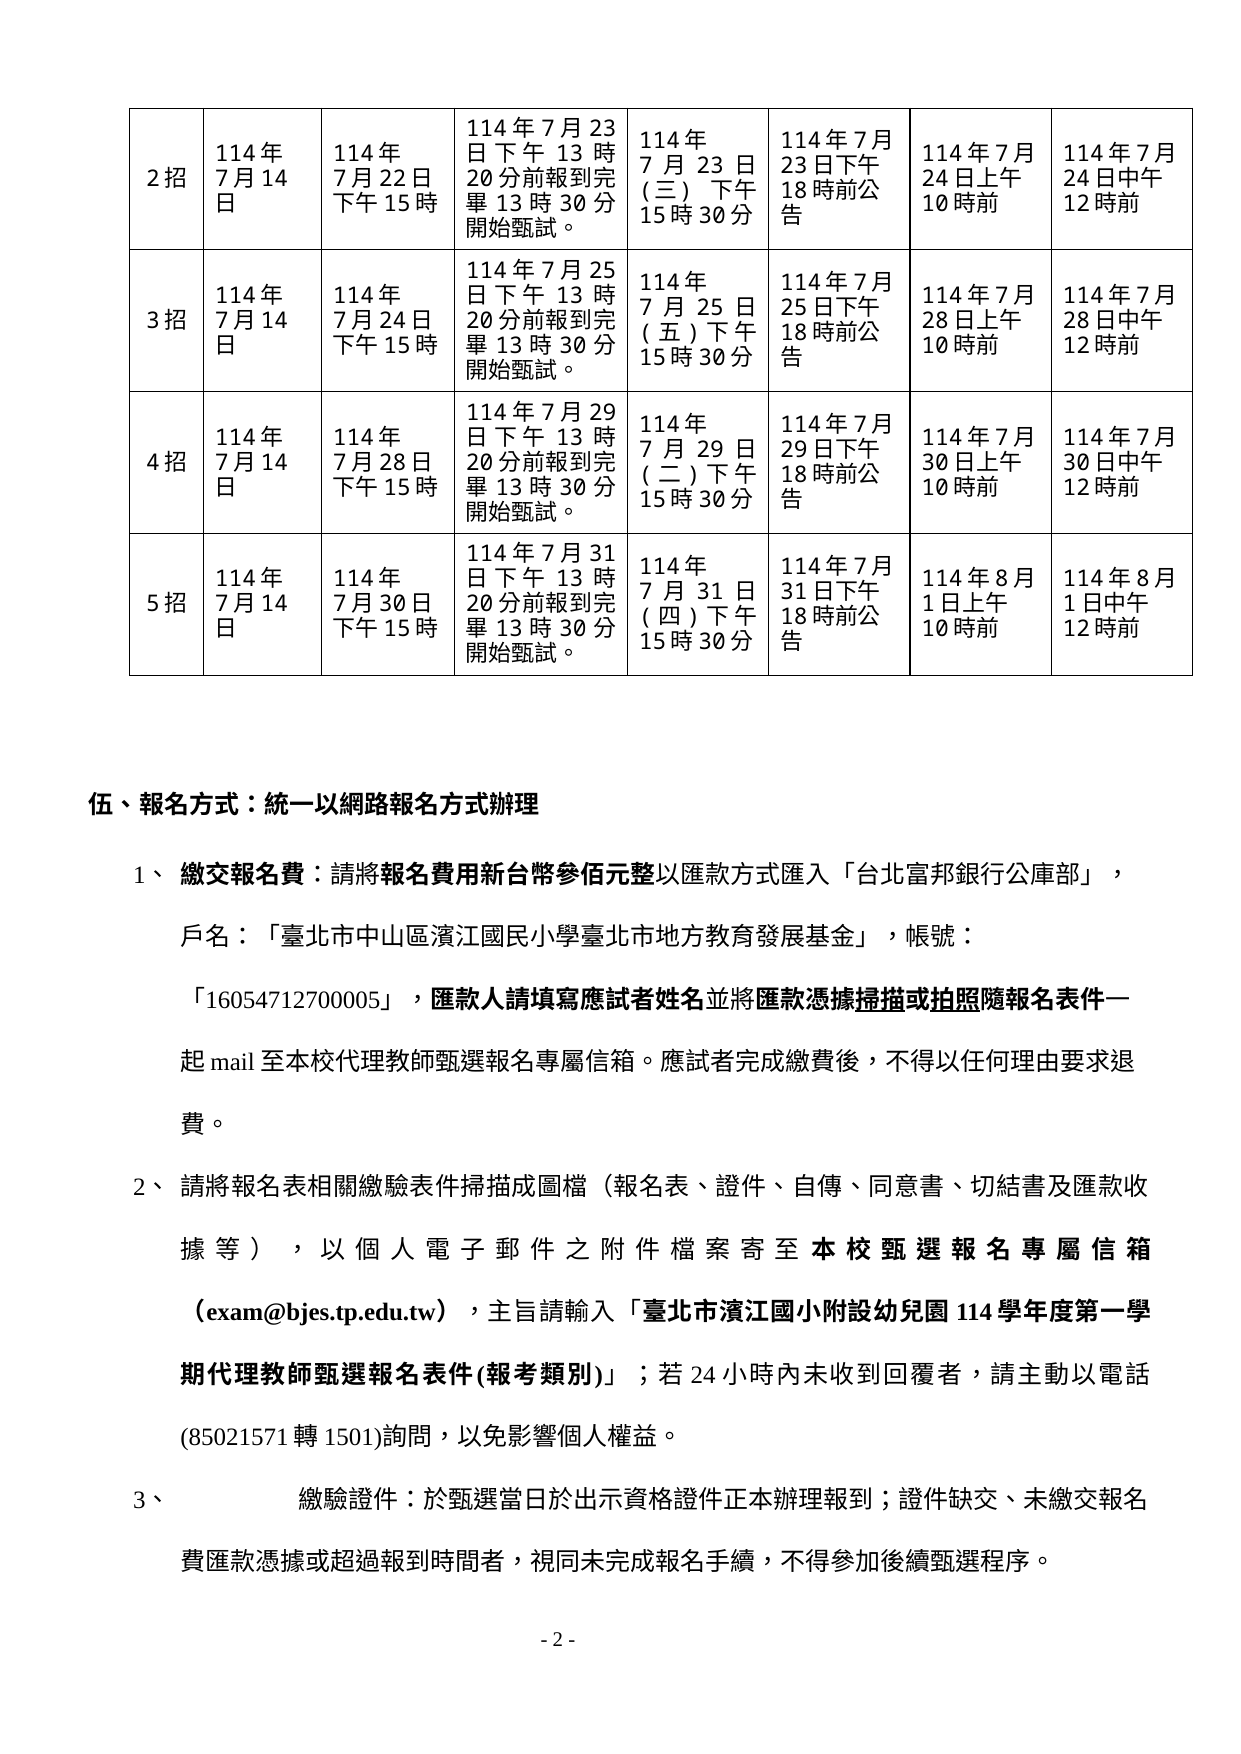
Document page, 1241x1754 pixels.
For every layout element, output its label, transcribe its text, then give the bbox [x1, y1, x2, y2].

table_cell 114年7月29日下午18時前公告 [769, 392, 909, 533]
table_cell 114年 7月28日下午15時 [322, 392, 454, 533]
table_cell 114年 7月29日(二)下午15時30分 [628, 392, 768, 533]
list 請將報名表相關繳驗表件掃描成圖檔（報名表、證件、自傳、同意書、切結書及匯款收據等），以個人電子郵件之附件檔案寄至本校甄選報名專屬信箱（exam@bjes.tp.edu.tw），主旨請輸入「臺北市濱江國小附設幼兒園114學年度第一學期代理教師甄選報名表件(報考類別)」；若24小時內未收到回覆者，請主動以電話(85021571轉1501)詢問，以免影響個人權益。 [133, 1143, 1152, 1456]
list 報名方式：統一以網路報名方式辦理 [89, 761, 1152, 823]
table_cell 114年 7月24日下午15時 [322, 250, 454, 391]
table_cell 3招 [130, 250, 203, 391]
table_cell 114年8月1日中午12時前 [1052, 534, 1192, 675]
table_cell 5招 [130, 534, 203, 675]
table_cell 114年7月31日下午18時前公告 [769, 534, 909, 675]
table_cell 114年7月24日中午12時前 [1052, 109, 1192, 249]
table_cell 114年 7月14日 [204, 250, 321, 391]
table_cell 114年 7月31日(四)下午15時30分 [628, 534, 768, 675]
table_cell 114年7月24日上午10時前 [911, 109, 1051, 249]
list 繳交報名費：請將報名費用新台幣參佰元整以匯款方式匯入「台北富邦銀行公庫部」，戶名：「臺北市中山區濱江國民小學臺北市地方教育發展基金」，帳號：「16054712700005」，匯款人請填寫應試者姓名並將匯款憑據掃描或拍照隨報名表件一起mail至本校代理教師甄選報名專屬信箱。應試者完成繳費後，不得以任何理由要求退費。 [133, 831, 1152, 1143]
table_cell 114年7月28日上午10時前 [911, 250, 1051, 391]
table_cell 114年7月25日下午13時20分前報到完畢13時30分開始甄試。 [455, 250, 627, 391]
table_cell 114年7月23日下午18時前公告 [769, 109, 909, 249]
table_cell 114年 7月22日下午15時 [322, 109, 454, 249]
table_cell 114年7月23日下午13時20分前報到完畢13時30分開始甄試。 [455, 109, 627, 249]
table_cell 114年 7月14日 [204, 534, 321, 675]
table_cell 114年 7月30日下午15時 [322, 534, 454, 675]
table_cell 2招 [130, 109, 203, 249]
table_cell 114年 7月25日(五)下午15時30分 [628, 250, 768, 391]
table_cell 114年8月1日上午10時前 [911, 534, 1051, 675]
table_cell 114年 7月14日 [204, 109, 321, 249]
table_cell 114年 7月14日 [204, 392, 321, 533]
table_cell 114年7月30日上午10時前 [911, 392, 1051, 533]
list 繳驗證件：於甄選當日於出示資格證件正本辦理報到；證件缺交、未繳交報名費匯款憑據或超過報到時間者，視同未完成報名手續，不得參加後續甄選程序。 [133, 1456, 1152, 1581]
table_cell 114年7月29日下午13時20分前報到完畢13時30分開始甄試。 [455, 392, 627, 533]
table_cell 114年 7月23日(三) 下午15時30分 [628, 109, 768, 249]
table_cell 114年7月25日下午18時前公告 [769, 250, 909, 391]
table_cell 4招 [130, 392, 203, 533]
table_cell 114年7月31日下午13時20分前報到完畢13時30分開始甄試。 [455, 534, 627, 675]
table_cell 114年7月30日中午12時前 [1052, 392, 1192, 533]
table_cell 114年7月28日中午12時前 [1052, 250, 1192, 391]
